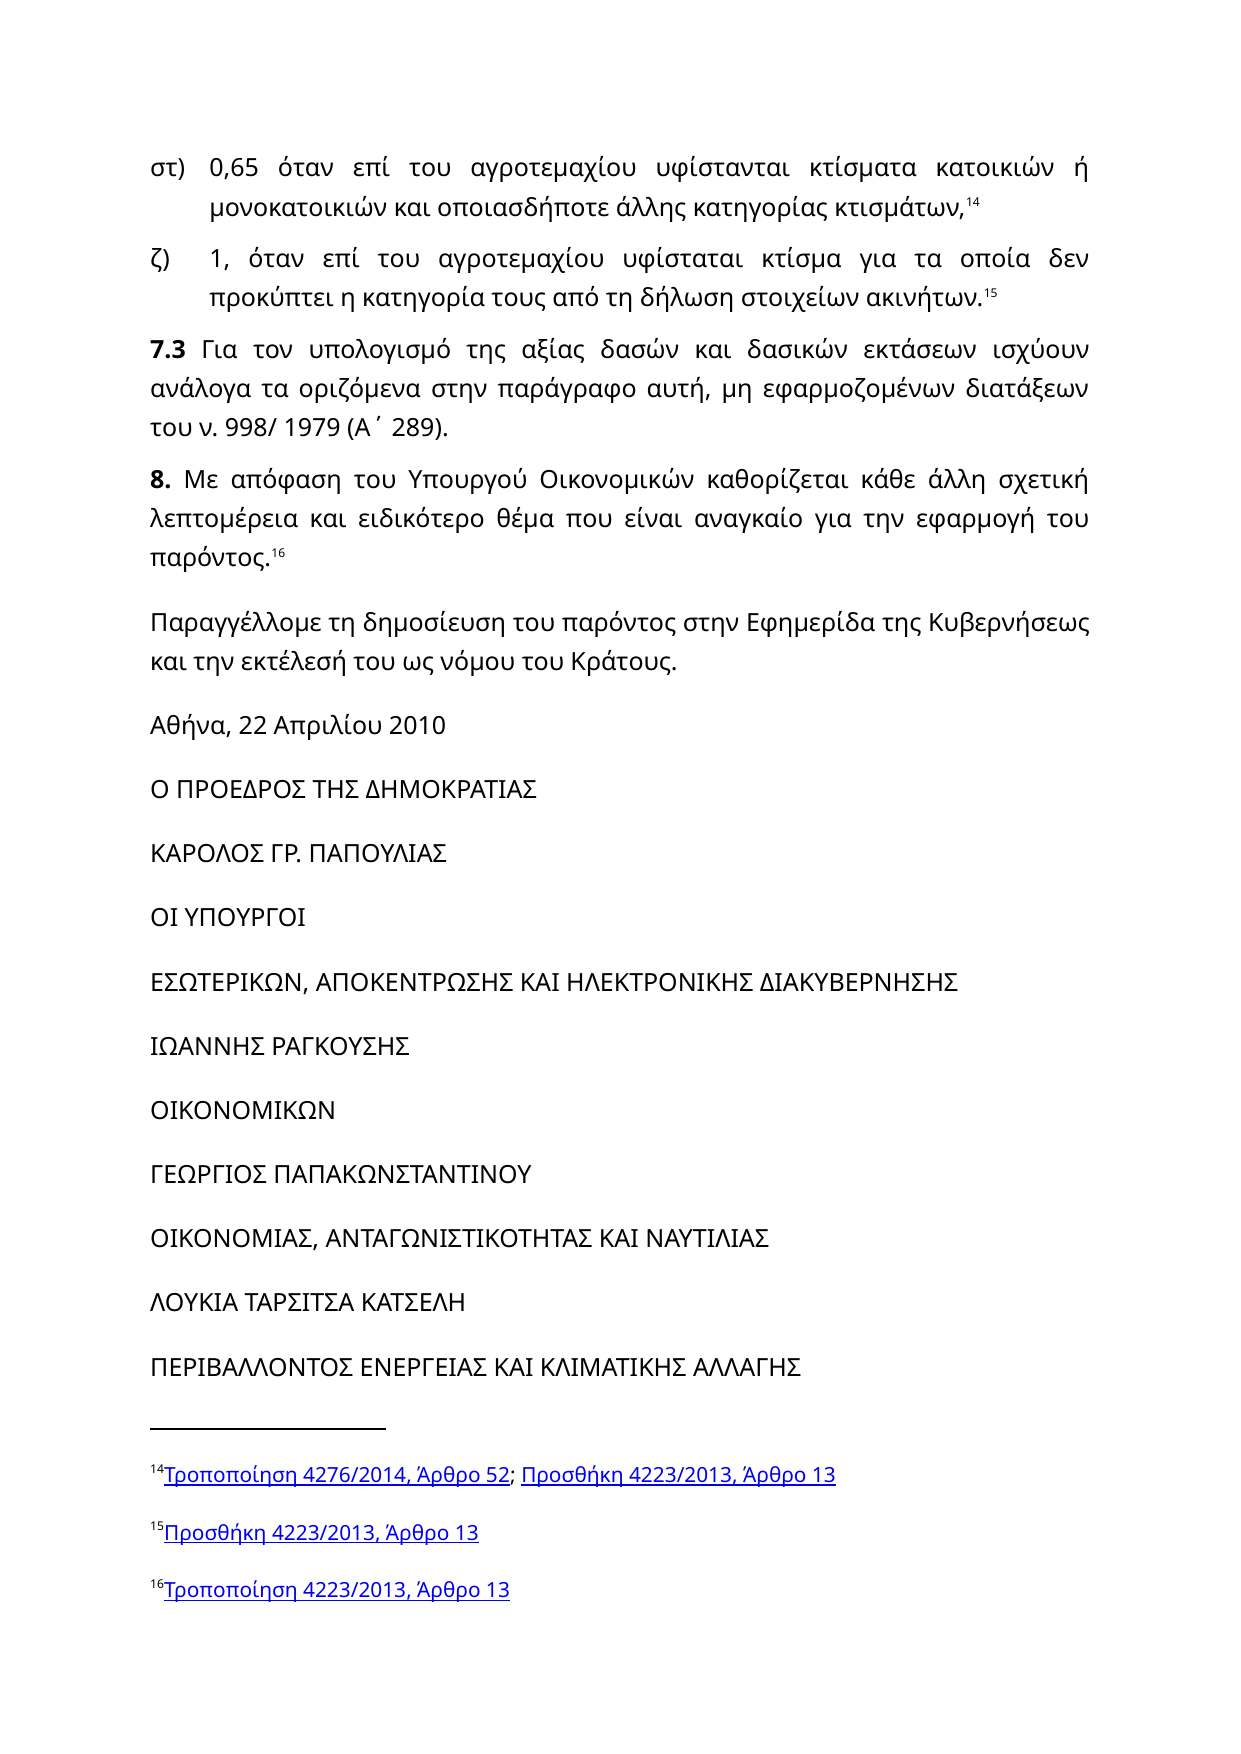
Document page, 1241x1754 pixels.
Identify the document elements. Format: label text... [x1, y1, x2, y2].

text ΟΙΚΟΝΟΜΙΑΣ, ΑΝΤΑΓΩΝΙΣΤΙΚΟΤΗΤΑΣ ΚΑΙ ΝΑΥΤΙΛΙΑΣ [150, 1221, 1090, 1255]
text ΛΟΥΚΙΑ ΤΑΡΣΙΤΣΑ ΚΑΤΣΕΛΗ [150, 1285, 1090, 1319]
text ΕΣΩΤΕΡΙΚΩΝ, ΑΠΟΚΕΝΤΡΩΣΗΣ ΚΑΙ ΗΛΕΚΤΡΟΝΙΚΗΣ ΔΙΑΚΥΒΕΡΝΗΣΗΣ [150, 964, 1090, 998]
text Τροποποίηση 4223/2013, Άρθρο 13 [150, 1576, 1090, 1604]
text ΓΕΩΡΓΙΟΣ ΠΑΠΑΚΩΝΣΤΑΝΤΙΝΟΥ [150, 1157, 1090, 1191]
list ζ) 1, όταν επί του αγροτεμαχίου υφίσταται κτίσμα για τα οποία δεν προκύπτει η κατηγορία τους από τη δήλωση στοιχείων ακινήτων. [150, 241, 1090, 314]
text Τροποποίηση 4276/2014, Άρθρο 52; Προσθήκη 4223/2013, Άρθρο 13 [150, 1460, 1090, 1489]
text Αθήνα, 22 Απριλίου 2010 [150, 707, 1090, 742]
text ΠΕΡΙΒΑΛΛΟΝΤΟΣ ΕΝΕΡΓΕΙΑΣ ΚΑΙ ΚΛΙΜΑΤΙΚΗΣ ΑΛΛΑΓΗΣ [150, 1349, 1090, 1383]
text 8. Με απόφαση του Υπουργού Οικονομικών καθορίζεται κάθε άλλη σχετική λεπτομέρεια και ειδικότερο θέμα που είναι αναγκαίο για την εφαρμογή του παρόντος. [150, 462, 1090, 574]
text ΙΩΑΝΝΗΣ ΡΑΓΚΟΥΣΗΣ [150, 1028, 1090, 1062]
text ΟΙ ΥΠΟΥΡΓΟΙ [150, 900, 1090, 934]
text Προσθήκη 4223/2013, Άρθρο 13 [150, 1518, 1090, 1546]
text 7.3 Για τον υπολογισμό της αξίας δασών και δασικών εκτάσεων ισχύουν ανάλογα τα οριζόμενα στην παράγραφο αυτή, μη εφαρμοζομένων διατάξεων του ν. 998/ 1979 (Α΄ 289). [150, 332, 1090, 444]
text ΚΑΡΟΛΟΣ ΓΡ. ΠΑΠΟΥΛΙΑΣ [150, 836, 1090, 870]
text Ο ΠΡΟΕΔΡΟΣ ΤΗΣ ΔΗΜΟΚΡΑΤΙΑΣ [150, 772, 1090, 806]
text Παραγγέλλομε τη δημοσίευση του παρόντος στην Εφημερίδα της Κυβερνήσεως και την εκτέλεσή του ως νόμου του Κράτους. [150, 604, 1090, 677]
list στ) 0,65 όταν επί του αγροτεμαχίου υφίστανται κτίσματα κατοικιών ή μονοκατοικιών και οποιασδήποτε άλλης κατηγορίας κτισμάτων, [150, 150, 1090, 223]
text ΟΙΚΟΝΟΜΙΚΩΝ [150, 1092, 1090, 1127]
